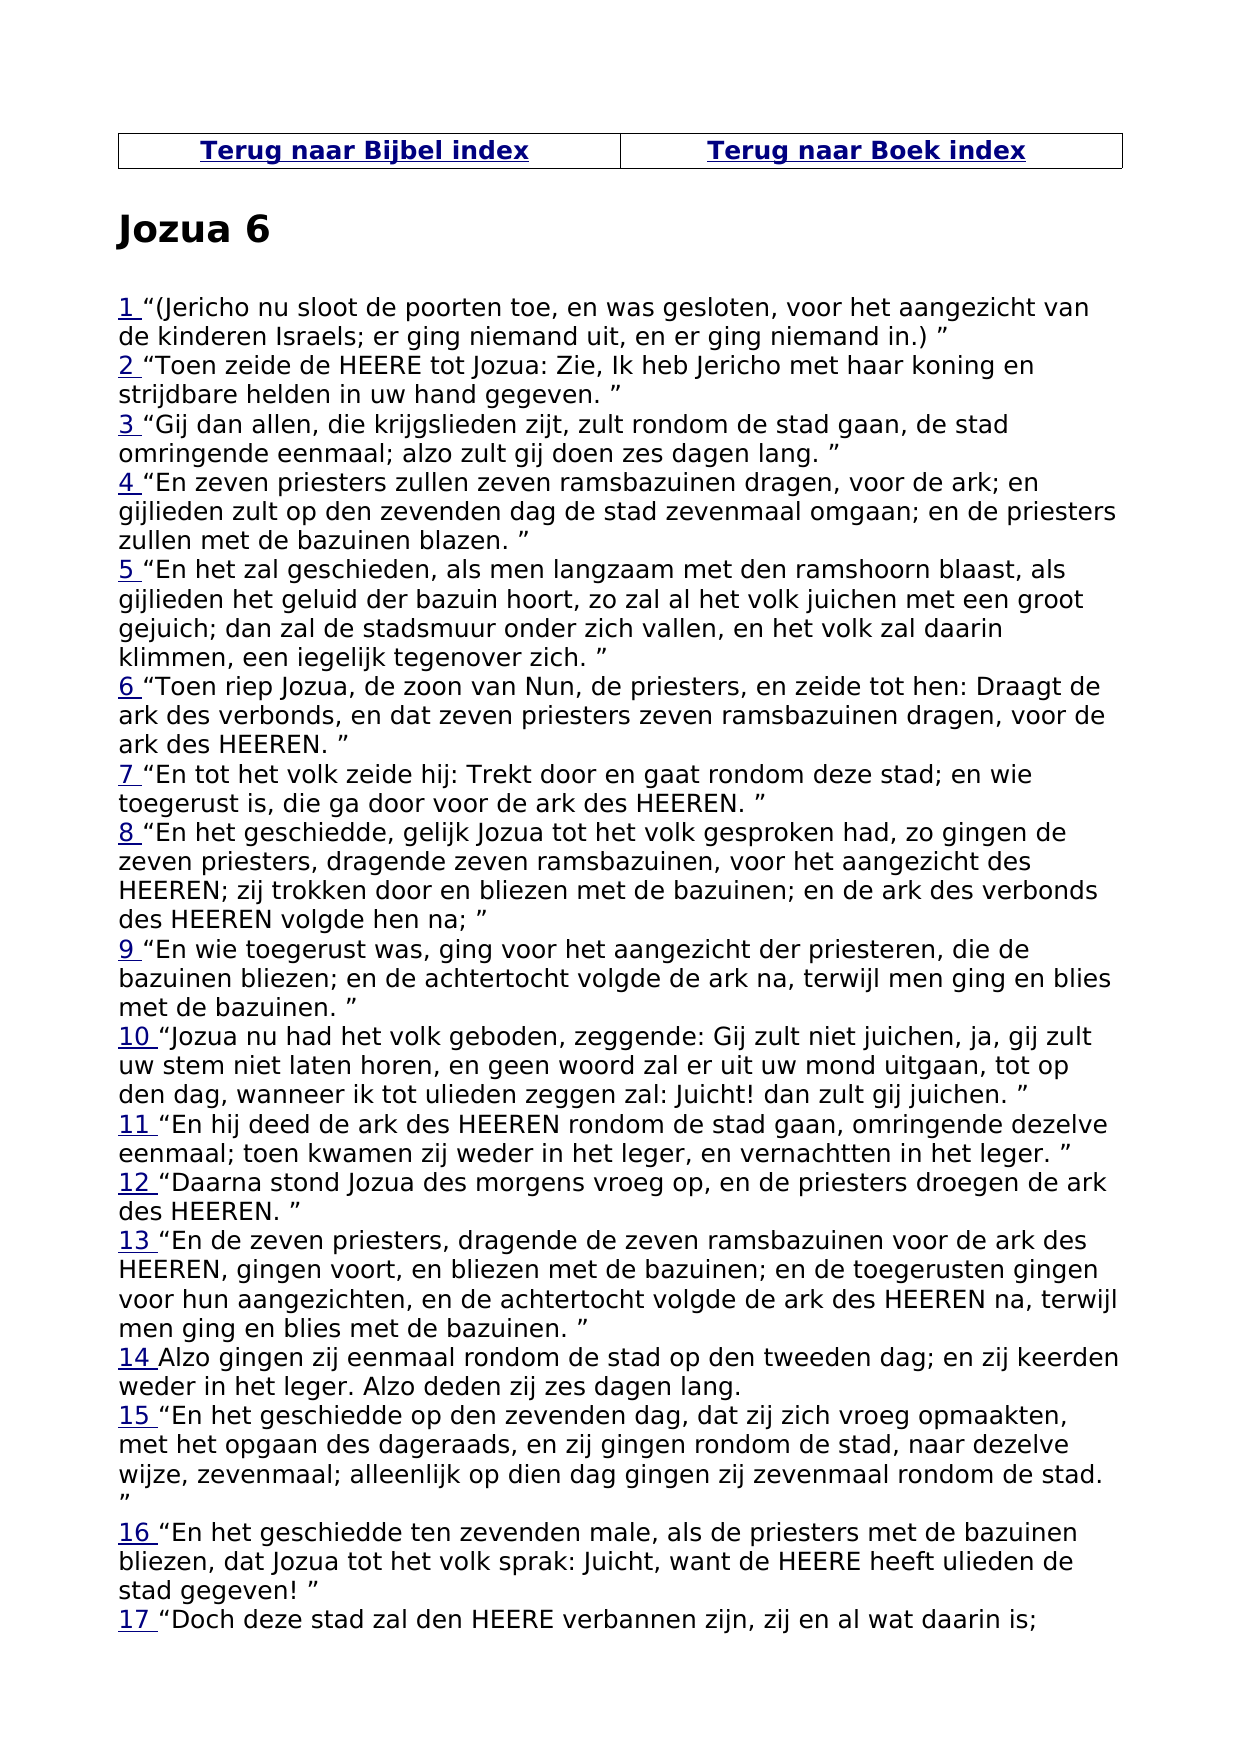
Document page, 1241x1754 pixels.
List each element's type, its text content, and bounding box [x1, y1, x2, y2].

table_header Terug naar Bijbel index [119, 134, 620, 168]
subtitle Jozua 6 [118, 208, 1122, 252]
text 1 “(Jericho nu sloot de poorten toe, en was gesloten, voor het aangezicht van de kinderen Israels; er ging niemand uit, en er ging niemand in.) ” 2 “Toen zeide de HEERE tot Jozua: Zie, Ik heb Jericho met haar koning en strijdbare helden in uw hand gegeven. ” 3 “Gij dan allen, die krijgslieden zijt, zult rondom de stad gaan, de stad omringende eenmaal; alzo zult gij doen zes dagen lang. ” 4 “En zeven priesters zullen zeven ramsbazuinen dragen, voor de ark; en gijlieden zult op den zevenden dag de stad zevenmaal omgaan; en de priesters zullen met de bazuinen blazen. ” 5 “En het zal geschieden, als men langzaam met den ramshoorn blaast, als gijlieden het geluid der bazuin hoort, zo zal al het volk juichen met een groot gejuich; dan zal de stadsmuur onder zich vallen, en het volk zal daarin klimmen, een iegelijk tegenover zich. ” 6 “Toen riep Jozua, de zoon van Nun, de priesters, en zeide tot hen: Draagt de ark des verbonds, en dat zeven priesters zeven ramsbazuinen dragen, voor de ark des HEEREN. ” 7 “En tot het volk zeide hij: Trekt door en gaat rondom deze stad; en wie toegerust is, die ga door voor de ark des HEEREN. ” 8 “En het geschiedde, gelijk Jozua tot het volk gesproken had, zo gingen de zeven priesters, dragende zeven ramsbazuinen, voor het aangezicht des HEEREN; zij trokken door en bliezen met de bazuinen; en de ark des verbonds des HEEREN volgde hen na; ” 9 “En wie toegerust was, ging voor het aangezicht der priesteren, die de bazuinen bliezen; en de achtertocht volgde de ark na, terwijl men ging en blies met de bazuinen. ” 10 “Jozua nu had het volk geboden, zeggende: Gij zult niet juichen, ja, gij zult uw stem niet laten horen, en geen woord zal er uit uw mond uitgaan, tot op den dag, wanneer ik tot ulieden zeggen zal: Juicht! dan zult gij juichen. ” 11 “En hij deed de ark des HEEREN rondom de stad gaan, omringende dezelve eenmaal; toen kwamen zij weder in het leger, en vernachtten in het leger. ” 12 “Daarna stond Jozua des morgens vroeg op, en de priesters droegen de ark des HEEREN. ” 13 “En de zeven priesters, dragende de zeven ramsbazuinen voor de ark des HEEREN, gingen voort, en bliezen met de bazuinen; en de toegerusten gingen voor hun aangezichten, en de achtertocht volgde de ark des HEEREN na, terwijl men ging en blies met de bazuinen. ” 14 Alzo gingen zij eenmaal rondom de stad op den tweeden dag; en zij keerden weder in het leger. Alzo deden zij zes dagen lang. 15 “En het geschiedde op den zevenden dag, dat zij zich vroeg opmaakten, met het opgaan des dageraads, en zij gingen rondom de stad, naar dezelve wijze, zevenmaal; alleenlijk op dien dag gingen zij zevenmaal rondom de stad. ” 16 “En het geschiedde ten zevenden male, als de priesters met de bazuinen bliezen, dat Jozua tot het volk sprak: Juicht, want de HEERE heeft ulieden de stad gegeven! ” 17 “Doch deze stad zal den HEERE verbannen zijn, zij en al wat daarin is; [118, 264, 1122, 1635]
table_header Terug naar Boek index [621, 134, 1122, 168]
